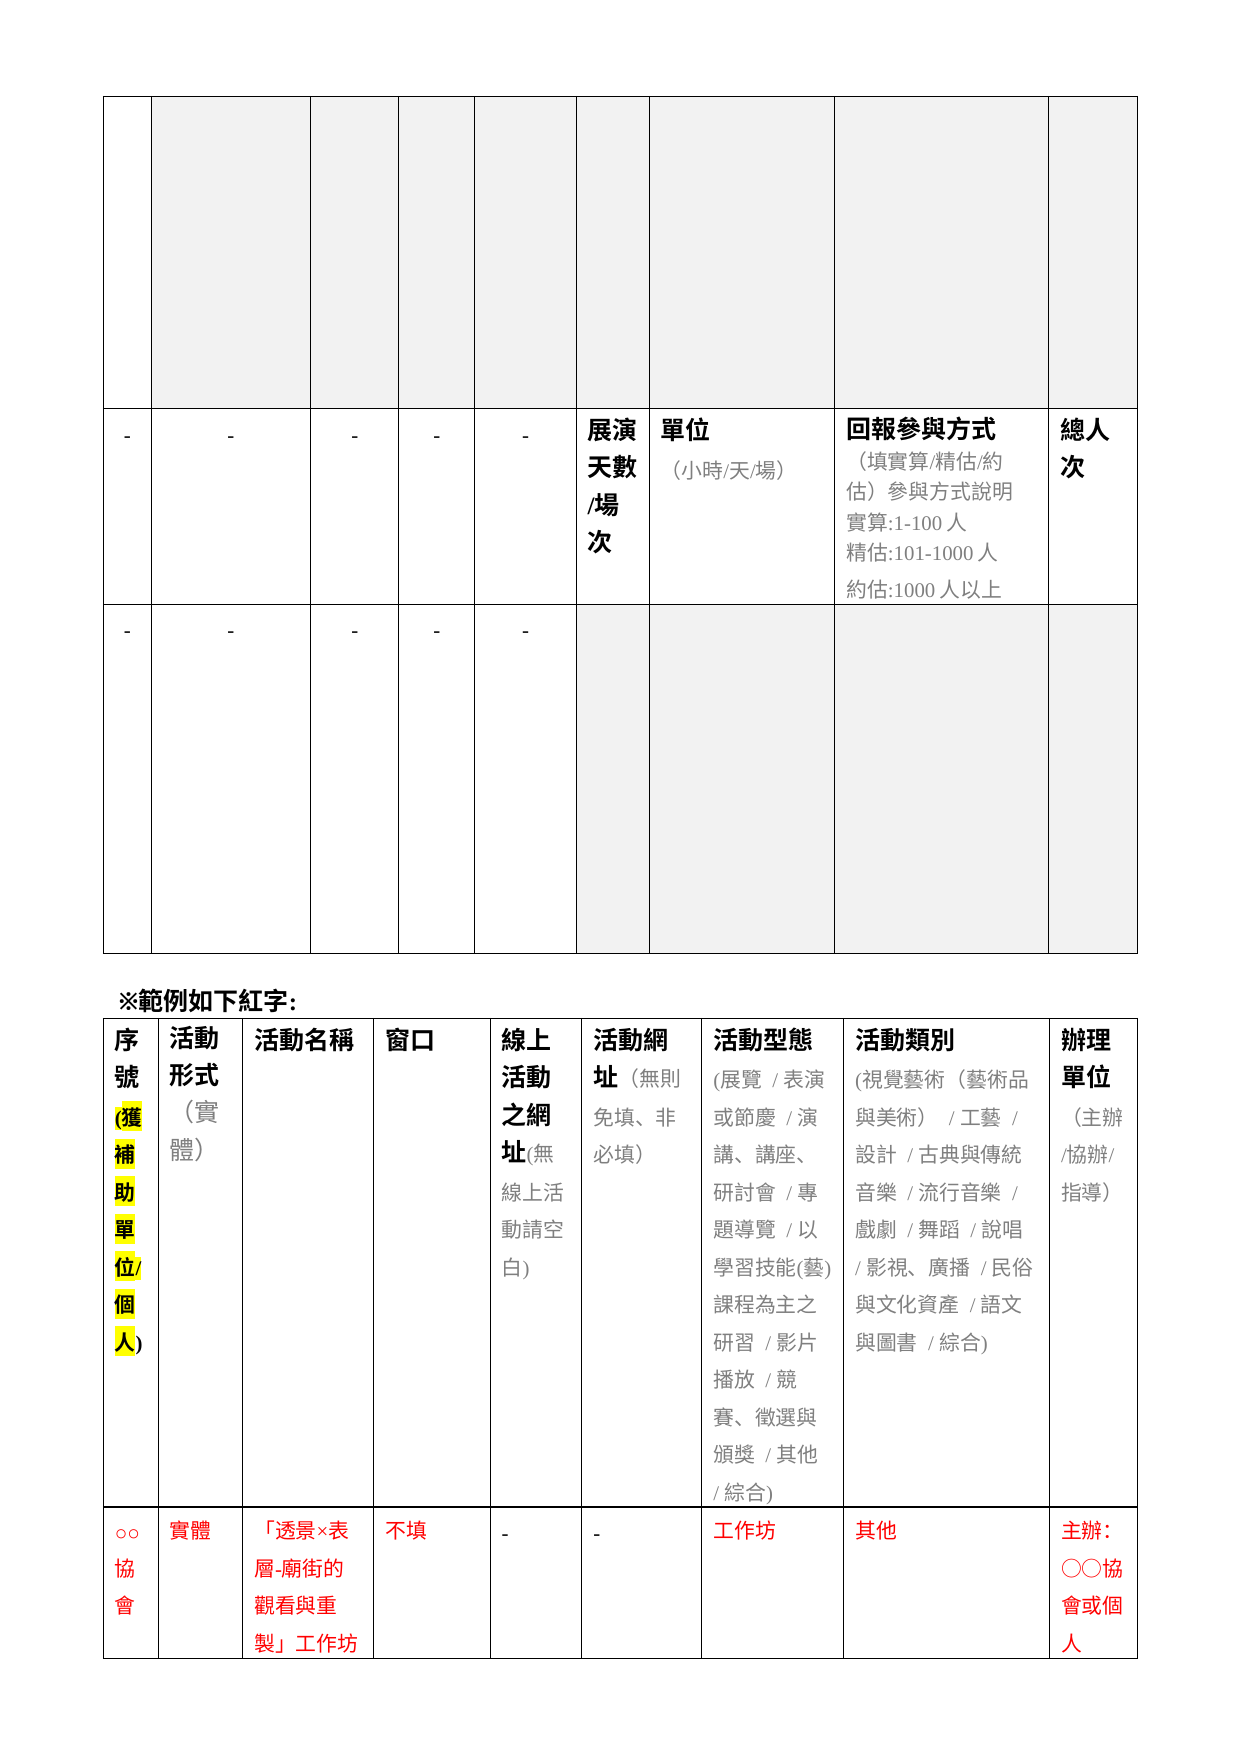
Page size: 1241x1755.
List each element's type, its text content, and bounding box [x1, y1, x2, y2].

table_cell 總人次 [1049, 409, 1137, 604]
table_header 序號 (獲補助單位/個人) [104, 1019, 158, 1506]
table_cell 主辦：○○協會或個人 [1050, 1508, 1137, 1657]
table_cell - [311, 409, 398, 604]
table_cell - [311, 605, 398, 953]
table_cell [650, 605, 834, 953]
table_cell 不填 [374, 1508, 490, 1657]
table_cell [650, 97, 834, 408]
table_header 窗口 [374, 1019, 490, 1506]
table_cell 工作坊 [702, 1508, 843, 1657]
table_cell [104, 97, 151, 408]
table_cell [399, 97, 474, 408]
table_cell [311, 97, 398, 408]
table_cell [835, 97, 1048, 408]
table_cell [577, 605, 649, 953]
table_cell - [399, 409, 474, 604]
table_cell - [152, 409, 310, 604]
table_cell - [582, 1508, 701, 1657]
table_cell [1049, 605, 1137, 953]
table_cell 其他 [844, 1508, 1049, 1657]
table_cell - [152, 605, 310, 953]
table_cell - [399, 605, 474, 953]
table_cell [577, 97, 649, 408]
table_cell [475, 97, 576, 408]
table_header 辦理單位（主辦/協辦/指導） [1050, 1019, 1137, 1506]
table_header 活動類別 (視覺藝術（藝術品與美術） / 工藝 / 設計 / 古典與傳統音樂 / 流行音樂 / 戲劇 / 舞蹈 / 說唱 / 影視、廣播 / 民俗與文化資產 / 語文與圖書 / 綜合) [844, 1019, 1049, 1506]
table_cell 實體 [159, 1508, 242, 1657]
table_header 線上活動之網址(無線上活動請空白) [491, 1019, 581, 1506]
table_cell 回報參與方式（填實算/精估/約估）參與方式說明 實算:1-100人 精估:101-1000人 約估:1000人以上 [835, 409, 1048, 604]
table_header 活動型態(展覽 / 表演或節慶 / 演講、講座、研討會 / 專題導覽 / 以學習技能(藝)課程為主之研習 / 影片播放 / 競賽、徵選與頒獎 / 其他 / 綜合) [702, 1019, 843, 1506]
table_cell 展演天數/場次 [577, 409, 649, 604]
table_header 活動形式 （實體） [159, 1019, 242, 1506]
table_cell - [475, 409, 576, 604]
table_cell - [104, 409, 151, 604]
table_header 活動名稱 [243, 1019, 373, 1506]
text ※範例如下紅字: [118, 982, 1122, 1018]
table_cell - [475, 605, 576, 953]
table_cell [1049, 97, 1137, 408]
table_cell 單位 （小時/天/場） [650, 409, 834, 604]
table_cell 「透景×表層-廟街的觀看與重製」工作坊 [243, 1508, 373, 1657]
table_cell - [491, 1508, 581, 1657]
table_cell [152, 97, 310, 408]
table_cell - [104, 605, 151, 953]
table_header 活動網址（無則免填、非必填） [582, 1019, 701, 1506]
table_cell [835, 605, 1048, 953]
table_cell ○○協會 [104, 1508, 158, 1657]
